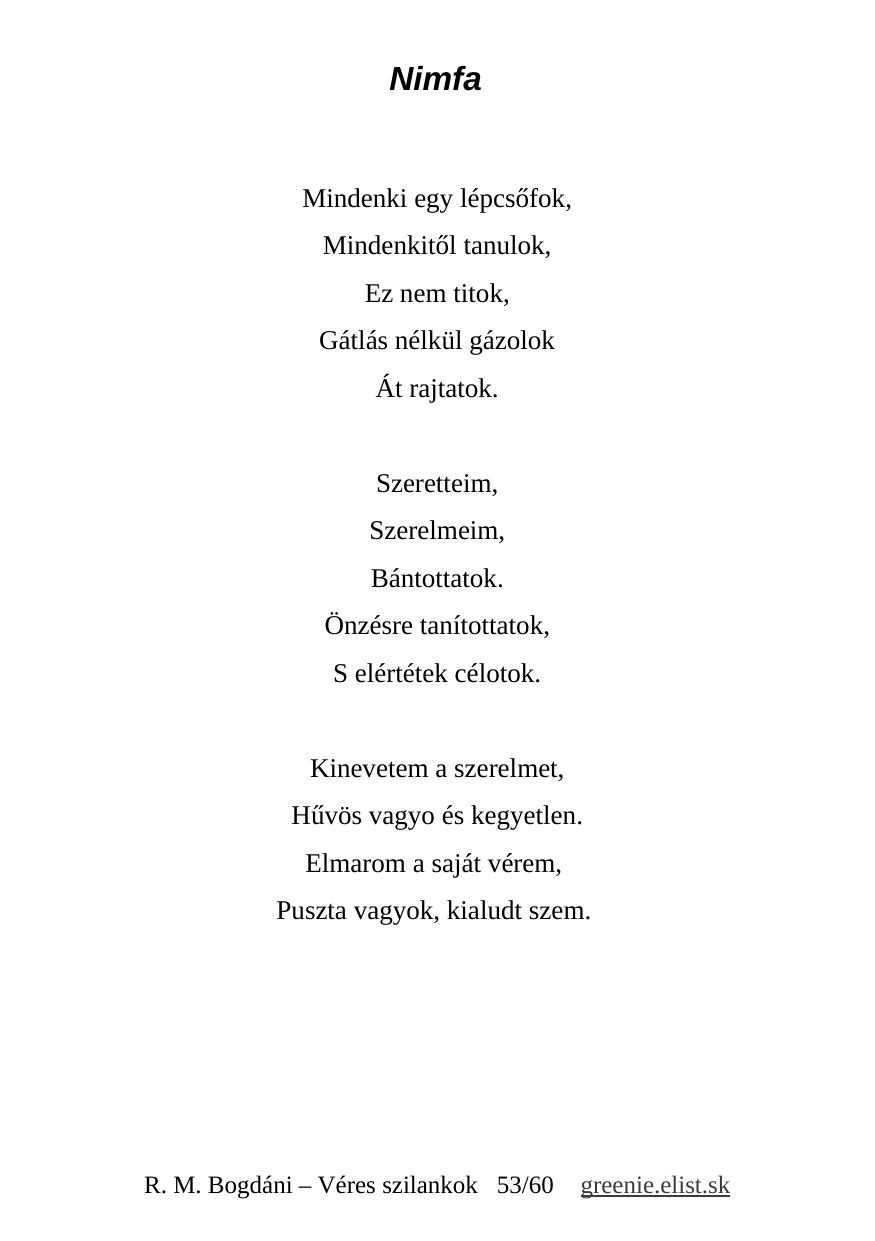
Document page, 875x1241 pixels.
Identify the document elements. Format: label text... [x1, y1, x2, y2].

text Elmarom a saját vérem, [41, 847, 833, 878]
text Gátlás nélkül gázolok [41, 324, 833, 356]
text S elértétek célotok. [41, 657, 833, 688]
text Mindenki egy lépcsőfok, [41, 182, 833, 213]
text Ez nem titok, [41, 277, 833, 308]
text Kinevetem a szerelmet, [41, 752, 833, 783]
text Mindenkitől tanulok, [41, 229, 833, 261]
text Hűvös vagyo és kegyetlen. [41, 799, 833, 831]
text Önzésre tanítottatok, [41, 609, 833, 641]
text Szeretteim, [41, 467, 833, 498]
text Bántottatok. [41, 562, 833, 593]
text Át rajtatok. [41, 372, 833, 403]
text Szerelmeim, [41, 514, 833, 546]
text Puszta vagyok, kialudt szem. [41, 894, 833, 926]
subtitle Nimfa [41, 59, 833, 97]
